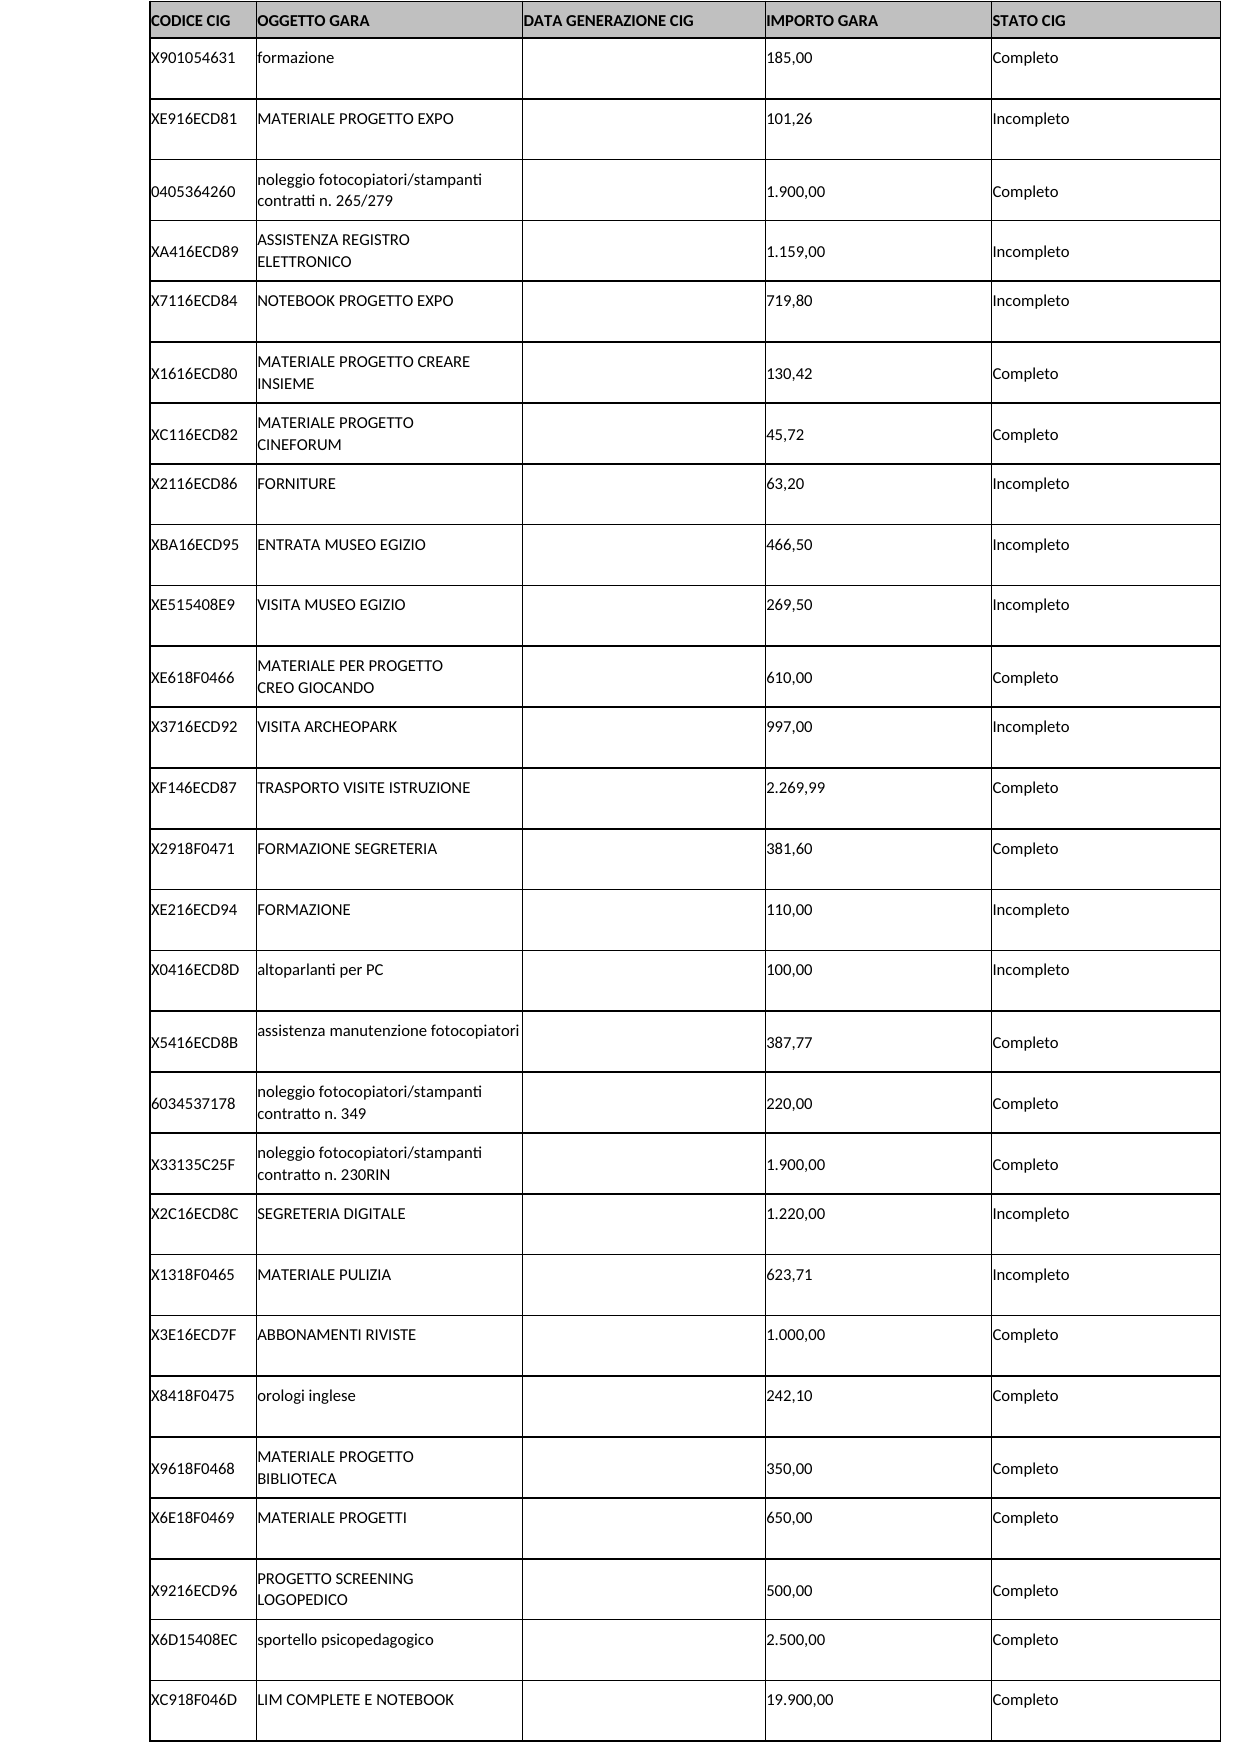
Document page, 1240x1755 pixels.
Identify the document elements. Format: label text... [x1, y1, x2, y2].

table_cell X1616ECD80 [151, 343, 256, 402]
table_cell noleggio fotocopiatori/stampanti contratto n. 349 [257, 1073, 522, 1132]
table_cell MATERIALE PROGETTO BIBLIOTECA [257, 1438, 522, 1497]
table_cell [523, 525, 765, 584]
table_cell [523, 1438, 765, 1497]
table_cell SEGRETERIA DIGITALE [257, 1195, 522, 1254]
table_cell [523, 951, 765, 1010]
table_cell X0416ECD8D [151, 951, 256, 1010]
table_cell Incompleto [992, 525, 1220, 584]
table_cell X33135C25F [151, 1134, 256, 1193]
table_cell X901054631 [151, 39, 256, 98]
table_cell X6E18F0469 [151, 1499, 256, 1558]
table_cell [523, 343, 765, 402]
table_cell [523, 708, 765, 767]
table_cell 387,77 [766, 1012, 991, 1071]
table_cell Incompleto [992, 708, 1220, 767]
table_header STATO CIG [992, 2, 1220, 37]
table_cell Completo [992, 1681, 1220, 1740]
table_cell ASSISTENZA REGISTRO ELETTRONICO [257, 221, 522, 280]
table_cell 0405364260 [151, 160, 256, 219]
table_cell Completo [992, 1438, 1220, 1497]
table_cell 110,00 [766, 890, 991, 949]
table_cell 623,71 [766, 1255, 991, 1314]
table_cell XA416ECD89 [151, 221, 256, 280]
table_cell Completo [992, 160, 1220, 219]
table_cell assistenza manutenzione fotocopiatori [257, 1012, 522, 1071]
table_cell [523, 1195, 765, 1254]
table_cell XC918F046D [151, 1681, 256, 1740]
table_cell 130,42 [766, 343, 991, 402]
table_cell 719,80 [766, 282, 991, 341]
table_cell [523, 1377, 765, 1436]
table_cell XE216ECD94 [151, 890, 256, 949]
table_cell Completo [992, 647, 1220, 706]
table_cell formazione [257, 39, 522, 98]
table_cell ABBONAMENTI RIVISTE [257, 1316, 522, 1375]
table_cell Completo [992, 343, 1220, 402]
table_cell 45,72 [766, 404, 991, 463]
table_cell MATERIALE PULIZIA [257, 1255, 522, 1314]
table_cell 997,00 [766, 708, 991, 767]
table_cell Completo [992, 39, 1220, 98]
table_cell MATERIALE PROGETTO CREARE INSIEME [257, 343, 522, 402]
table_cell X7116ECD84 [151, 282, 256, 341]
table_cell 2.500,00 [766, 1620, 991, 1679]
table_cell TRASPORTO VISITE ISTRUZIONE [257, 769, 522, 828]
table_cell [523, 1255, 765, 1314]
table_cell MATERIALE PROGETTO CINEFORUM [257, 404, 522, 463]
table_cell 220,00 [766, 1073, 991, 1132]
table_cell X9618F0468 [151, 1438, 256, 1497]
table_cell X9216ECD96 [151, 1560, 256, 1619]
table_cell 650,00 [766, 1499, 991, 1558]
table_cell Incompleto [992, 221, 1220, 280]
table_cell Incompleto [992, 951, 1220, 1010]
table_cell [523, 221, 765, 280]
table_header IMPORTO GARA [766, 2, 991, 37]
table_cell X2918F0471 [151, 830, 256, 889]
table_cell LIM COMPLETE E NOTEBOOK [257, 1681, 522, 1740]
table_cell sportello psicopedagogico [257, 1620, 522, 1679]
table_cell [523, 1499, 765, 1558]
table_cell orologi inglese [257, 1377, 522, 1436]
table_cell 1.900,00 [766, 1134, 991, 1193]
table_cell X8418F0475 [151, 1377, 256, 1436]
table_cell [523, 282, 765, 341]
table_cell MATERIALE PROGETTO EXPO [257, 100, 522, 159]
table_cell PROGETTO SCREENING LOGOPEDICO [257, 1560, 522, 1619]
table_cell X2C16ECD8C [151, 1195, 256, 1254]
table_cell [523, 1560, 765, 1619]
table_header OGGETTO GARA [257, 2, 522, 37]
table_cell X2116ECD86 [151, 465, 256, 524]
table_cell 185,00 [766, 39, 991, 98]
table_cell [523, 39, 765, 98]
table_header DATA GENERAZIONE CIG [523, 2, 765, 37]
table_cell 610,00 [766, 647, 991, 706]
table_cell XC116ECD82 [151, 404, 256, 463]
table_cell X6D15408EC [151, 1620, 256, 1679]
table_cell Incompleto [992, 1195, 1220, 1254]
table_cell noleggio fotocopiatori/stampanti contratto n. 230RIN [257, 1134, 522, 1193]
table_cell [523, 769, 765, 828]
table_cell [523, 830, 765, 889]
table_cell VISITA MUSEO EGIZIO [257, 586, 522, 645]
table_cell Incompleto [992, 586, 1220, 645]
table_cell Completo [992, 1499, 1220, 1558]
table_cell 2.269,99 [766, 769, 991, 828]
table_cell Incompleto [992, 890, 1220, 949]
table_cell XE618F0466 [151, 647, 256, 706]
table_cell ENTRATA MUSEO EGIZIO [257, 525, 522, 584]
table_cell Incompleto [992, 1255, 1220, 1314]
table_cell 1.000,00 [766, 1316, 991, 1375]
table_cell XE515408E9 [151, 586, 256, 645]
table_cell VISITA ARCHEOPARK [257, 708, 522, 767]
table_cell 19.900,00 [766, 1681, 991, 1740]
table_cell FORMAZIONE [257, 890, 522, 949]
table_cell X1318F0465 [151, 1255, 256, 1314]
table_cell [523, 404, 765, 463]
table_cell Completo [992, 1316, 1220, 1375]
table_cell Completo [992, 1073, 1220, 1132]
table_cell [523, 100, 765, 159]
table_cell XF146ECD87 [151, 769, 256, 828]
table_cell NOTEBOOK PROGETTO EXPO [257, 282, 522, 341]
table_cell [523, 1681, 765, 1740]
table_cell X3716ECD92 [151, 708, 256, 767]
table_cell noleggio fotocopiatori/stampanti contratti n. 265/279 [257, 160, 522, 219]
table_cell Incompleto [992, 465, 1220, 524]
table_cell FORMAZIONE SEGRETERIA [257, 830, 522, 889]
table_cell Completo [992, 830, 1220, 889]
table_cell [523, 1316, 765, 1375]
table_cell [523, 1134, 765, 1193]
table_cell Completo [992, 769, 1220, 828]
table_cell 466,50 [766, 525, 991, 584]
table_cell Completo [992, 1377, 1220, 1436]
table_cell 101,26 [766, 100, 991, 159]
table_cell MATERIALE PER PROGETTO CREO GIOCANDO [257, 647, 522, 706]
table_cell X3E16ECD7F [151, 1316, 256, 1375]
table_cell Incompleto [992, 282, 1220, 341]
table_cell [523, 1073, 765, 1132]
table_cell [523, 1012, 765, 1071]
table_cell Completo [992, 1620, 1220, 1679]
table_cell 1.900,00 [766, 160, 991, 219]
table_cell [523, 647, 765, 706]
table_cell [523, 160, 765, 219]
table_cell 6034537178 [151, 1073, 256, 1132]
table_cell X5416ECD8B [151, 1012, 256, 1071]
table_cell 269,50 [766, 586, 991, 645]
table_cell Incompleto [992, 100, 1220, 159]
table_cell 381,60 [766, 830, 991, 889]
table_cell MATERIALE PROGETTI [257, 1499, 522, 1558]
table_cell FORNITURE [257, 465, 522, 524]
table_cell 1.220,00 [766, 1195, 991, 1254]
table_cell [523, 890, 765, 949]
table_cell 242,10 [766, 1377, 991, 1436]
table_cell [523, 1620, 765, 1679]
table_cell 63,20 [766, 465, 991, 524]
table_cell XE916ECD81 [151, 100, 256, 159]
table_header CODICE CIG [151, 2, 256, 37]
table_cell Completo [992, 1012, 1220, 1071]
table_cell Completo [992, 1560, 1220, 1619]
table_cell [523, 586, 765, 645]
table_cell XBA16ECD95 [151, 525, 256, 584]
table_cell 500,00 [766, 1560, 991, 1619]
table_cell altoparlanti per PC [257, 951, 522, 1010]
table_cell Completo [992, 404, 1220, 463]
table_cell 350,00 [766, 1438, 991, 1497]
table_cell 1.159,00 [766, 221, 991, 280]
table_cell [523, 465, 765, 524]
table_cell Completo [992, 1134, 1220, 1193]
table_cell 100,00 [766, 951, 991, 1010]
